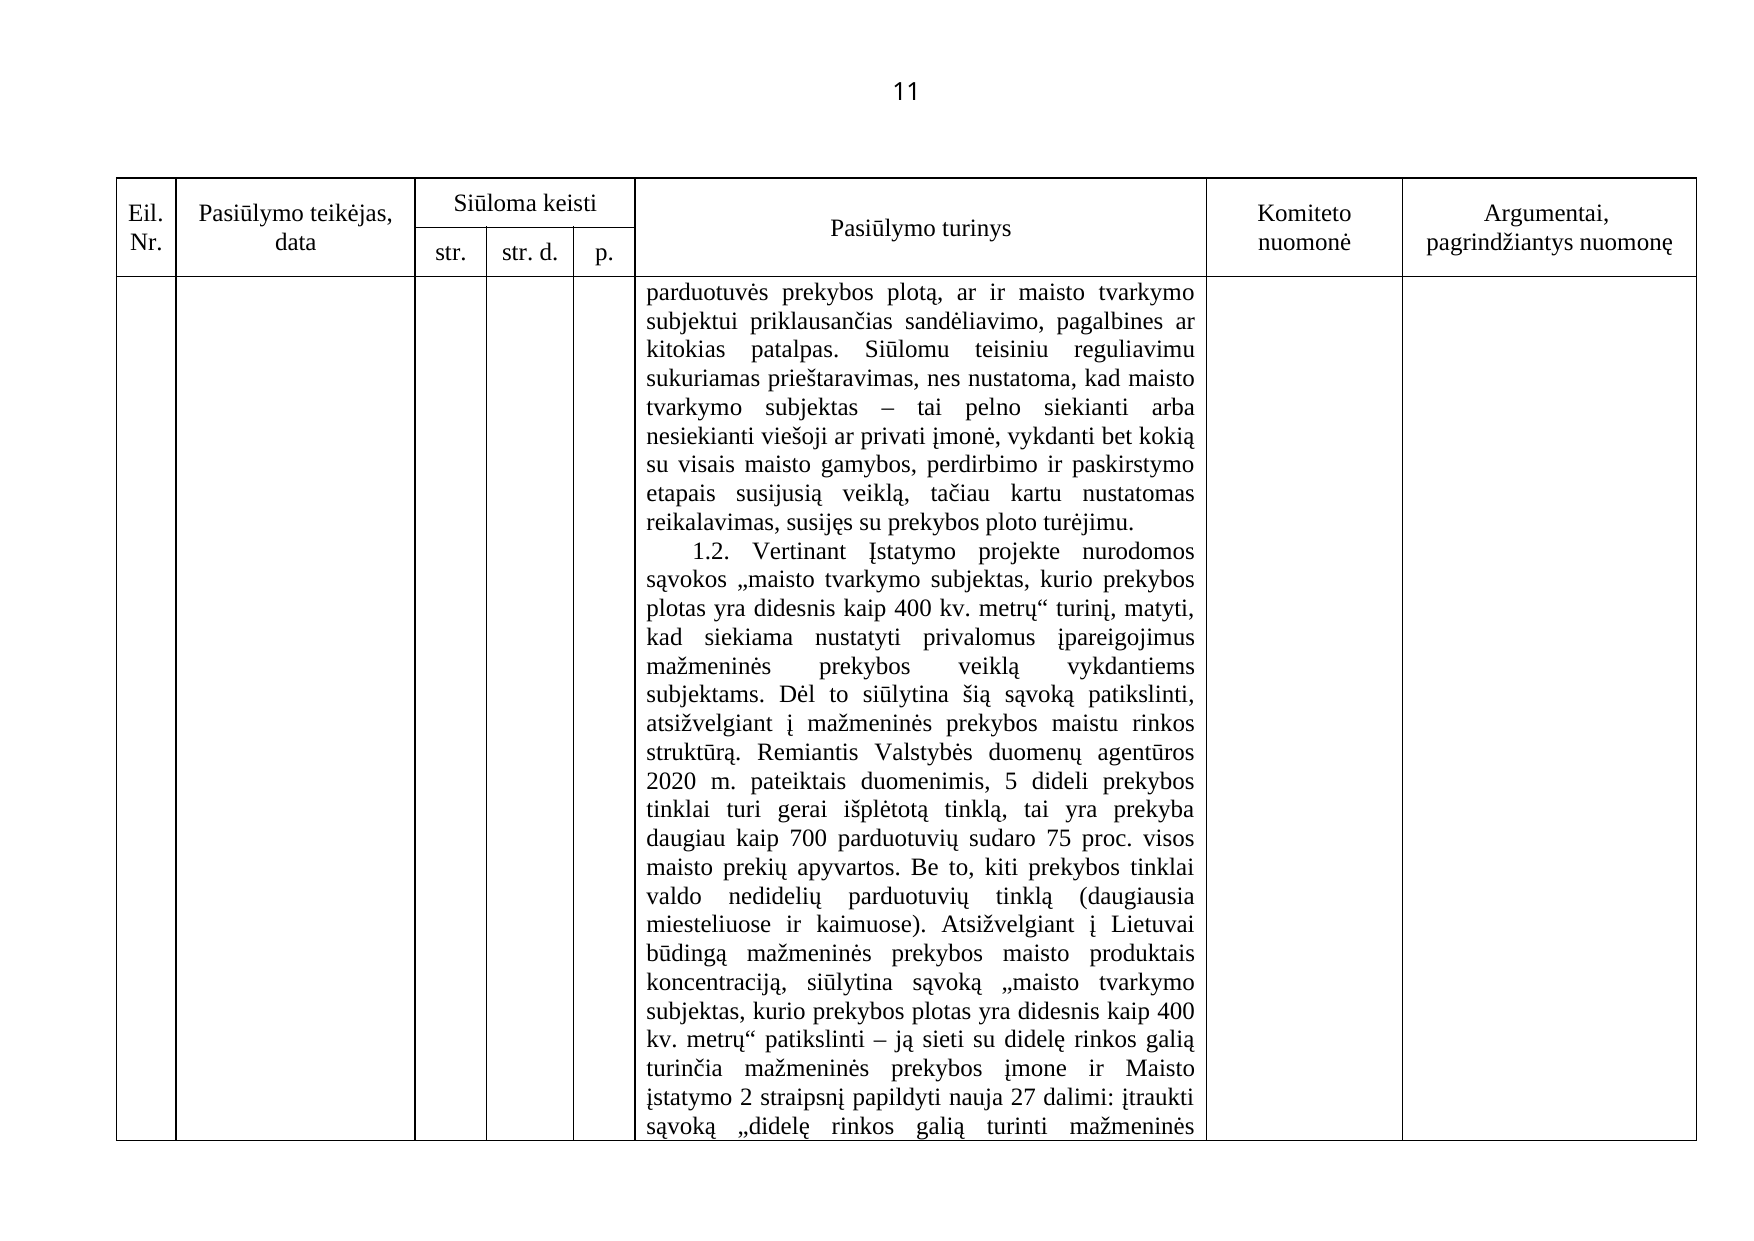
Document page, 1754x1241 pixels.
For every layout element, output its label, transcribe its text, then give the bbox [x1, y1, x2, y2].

table_header Argumentai, pagrindžiantys nuomonę [1403, 179, 1696, 276]
table_cell [117, 277, 175, 1139]
table_cell [1403, 277, 1696, 1139]
table_cell str. d. [487, 228, 573, 276]
table_cell [177, 277, 414, 1139]
table_header Pasiūlymo teikėjas, data [177, 179, 414, 276]
table_cell [487, 277, 573, 1139]
table_header Pasiūlymo turinys [636, 179, 1206, 276]
table_header Eil. Nr. [117, 179, 175, 276]
table_cell str. [416, 228, 486, 276]
table_cell [1207, 277, 1402, 1139]
table_header Siūloma keisti [416, 179, 634, 226]
table_cell [574, 277, 634, 1139]
table_cell [416, 277, 486, 1139]
table_cell parduotuvės prekybos plotą, ar ir maisto tvarkymo subjektui priklausančias sandėliavimo, pagalbines ar kitokias patalpas. Siūlomu teisiniu reguliavimu sukuriamas prieštaravimas, nes nustatoma, kad maisto tvarkymo subjektas – tai pelno siekianti arba nesiekianti viešoji ar privati įmonė, vykdanti bet kokią su visais maisto gamybos, perdirbimo ir paskirstymo etapais susijusią veiklą, tačiau kartu nustatomas reikalavimas, susijęs su prekybos ploto turėjimu. 1.2. Vertinant Įstatymo projekte nurodomos sąvokos „maisto tvarkymo subjektas, kurio prekybos plotas yra didesnis kaip 400 kv. metrų“ turinį, matyti, kad siekiama nustatyti privalomus įpareigojimus mažmeninės prekybos veiklą vykdantiems subjektams. Dėl to siūlytina šią sąvoką patikslinti, atsižvelgiant į mažmeninės prekybos maistu rinkos struktūrą. Remiantis Valstybės duomenų agentūros 2020 m. pateiktais duomenimis, 5 dideli prekybos tinklai turi gerai išplėtotą tinklą, tai yra prekyba daugiau kaip 700 parduotuvių sudaro 75 proc. visos maisto prekių apyvartos. Be to, kiti prekybos tinklai valdo nedidelių parduotuvių tinklą (daugiausia miesteliuose ir kaimuose). Atsižvelgiant į Lietuvai būdingą mažmeninės prekybos maisto produktais koncentraciją, siūlytina sąvoką „maisto tvarkymo subjektas, kurio prekybos plotas yra didesnis kaip 400 kv. metrų“ patikslinti – ją sieti su didelę rinkos galią turinčia mažmeninės prekybos įmone ir Maisto įstatymo 2 straipsnį papildyti nauja 27 dalimi: įtraukti sąvoką „didelę rinkos galią turinti mažmeninės [636, 277, 1206, 1139]
table_header Komiteto nuomonė [1207, 179, 1402, 276]
table_cell p. [574, 228, 634, 276]
